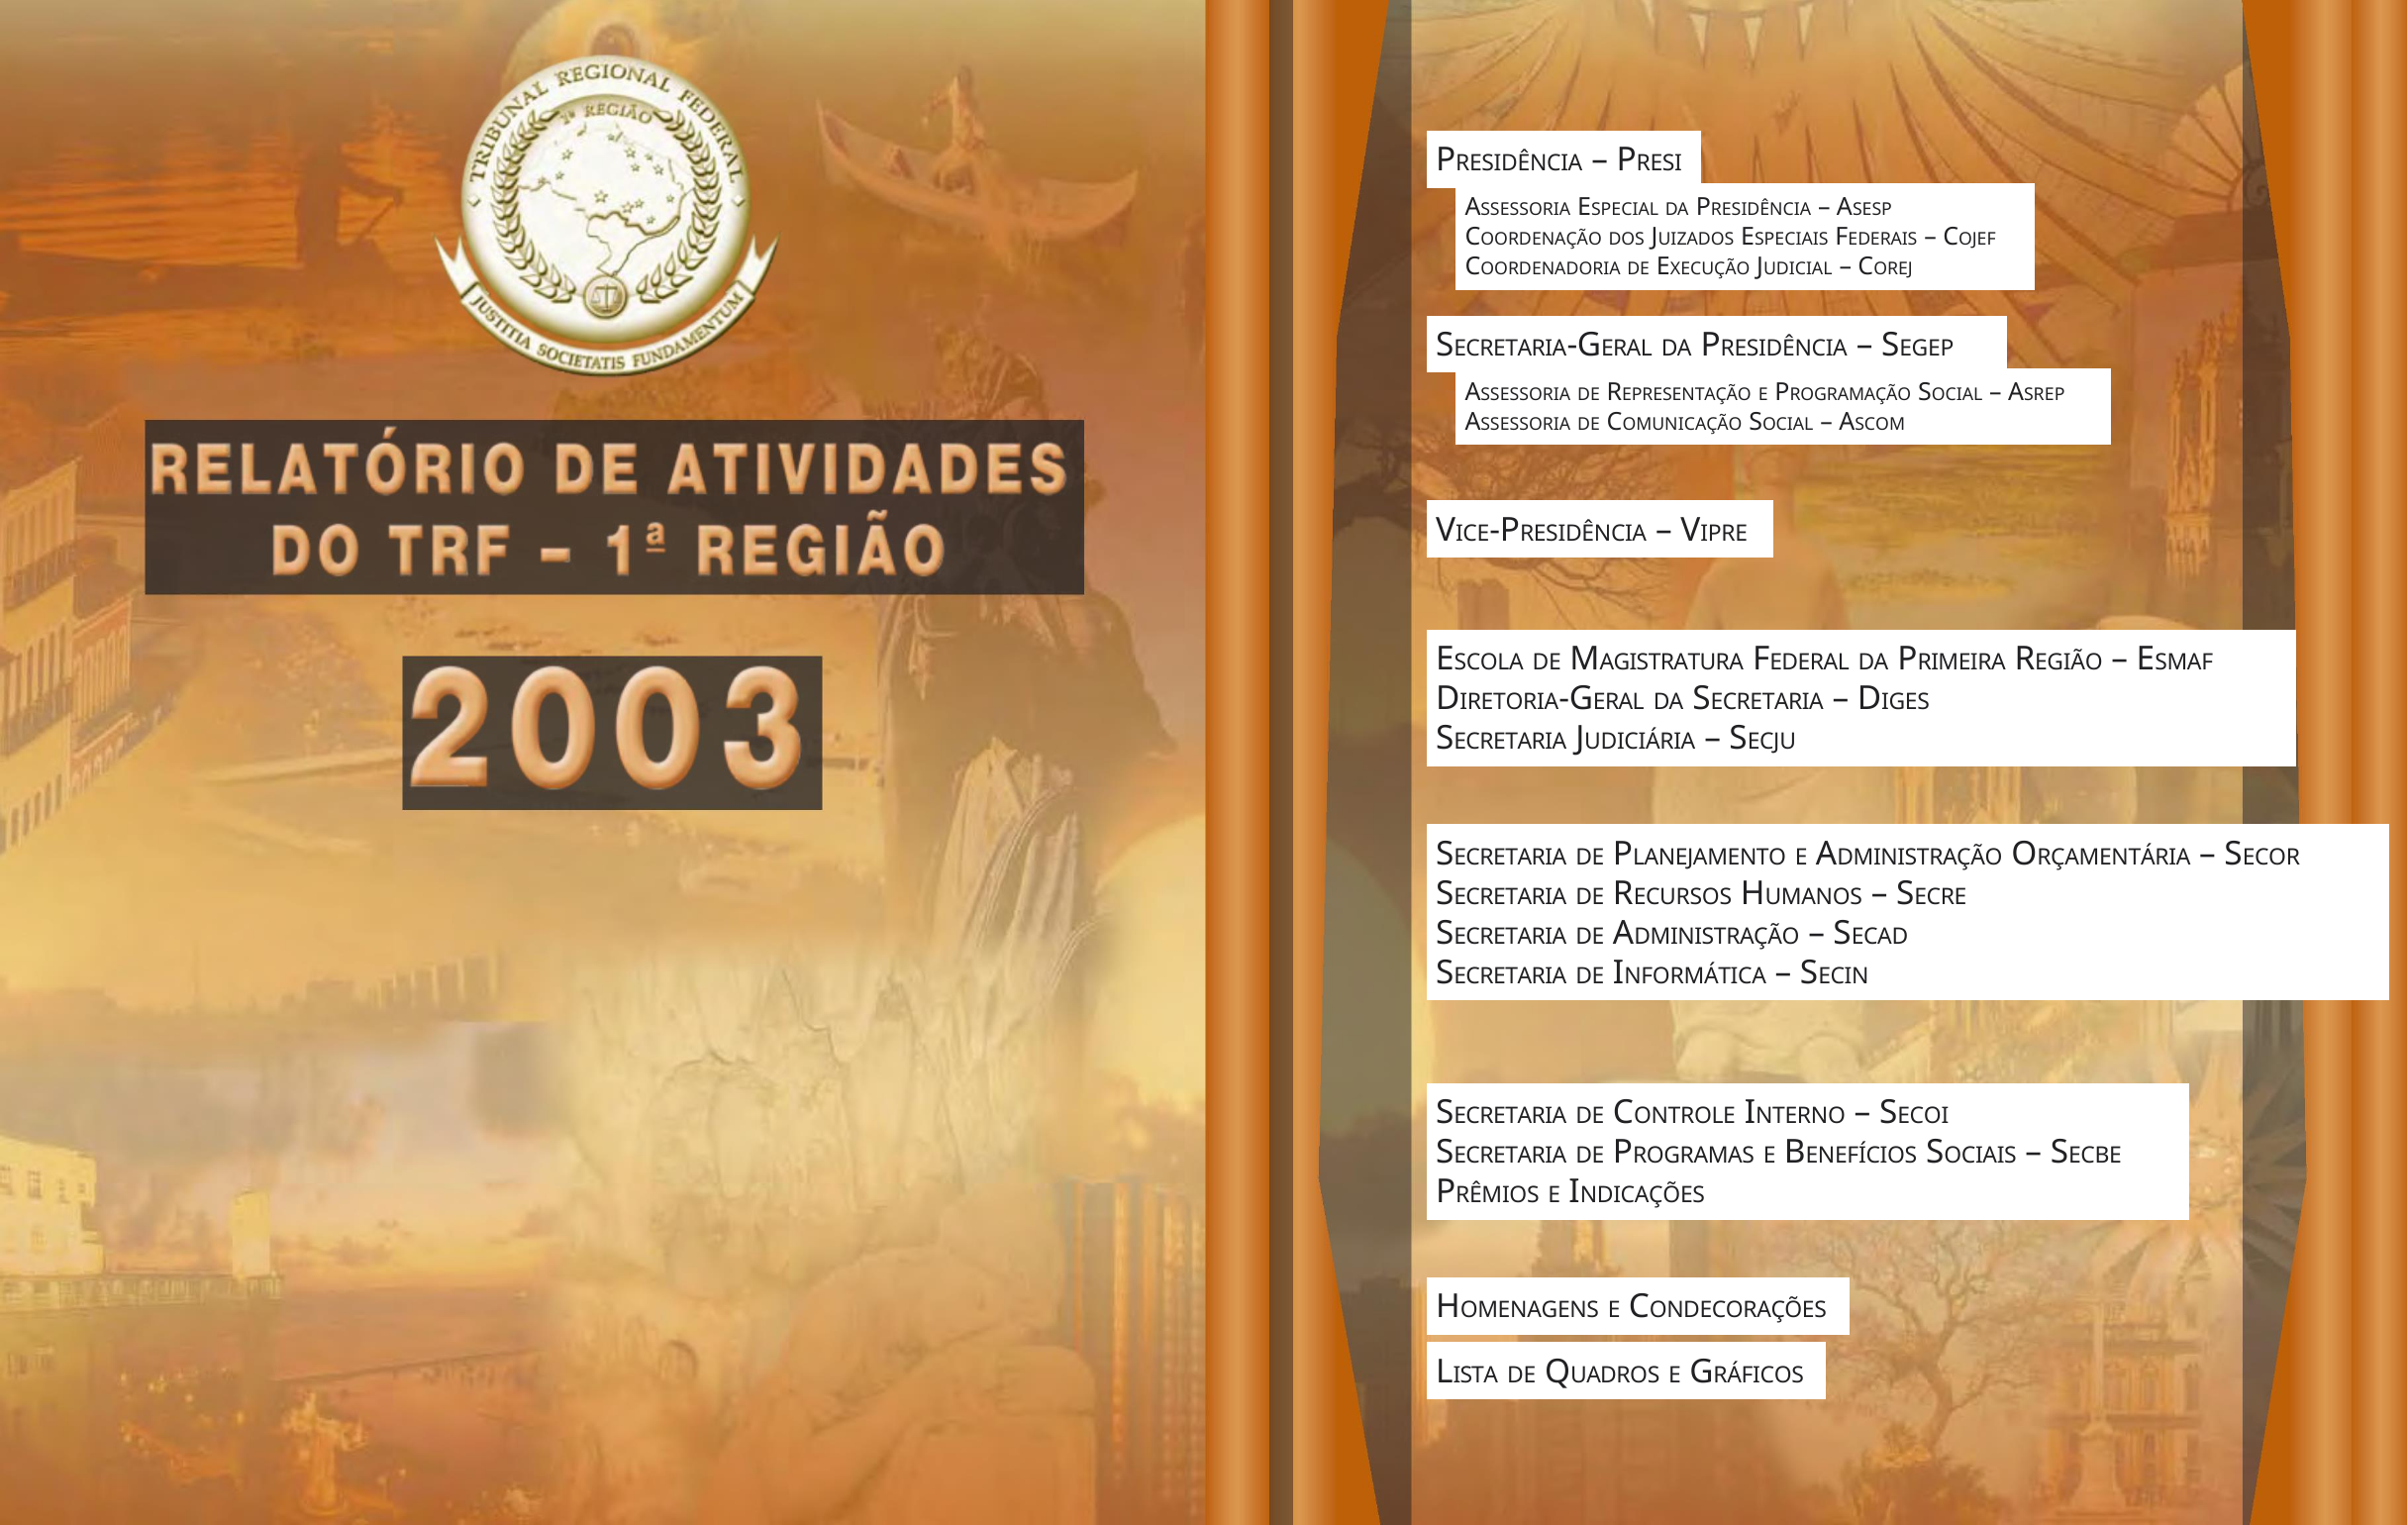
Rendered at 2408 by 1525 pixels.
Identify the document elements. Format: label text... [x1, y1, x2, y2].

picture [0, 0, 2408, 1525]
text HOMENAGENS E CONDECORAÇÕES [1436, 1286, 1841, 1326]
text SECRETARIA DE RECURSOS HUMANOS – SECRE [1436, 872, 2380, 912]
text SECRETARIA-GERAL DA PRESIDÊNCIA – SEGEP [1436, 324, 1998, 363]
text VICE-PRESIDÊNCIA – VIPRE [1436, 509, 1764, 549]
text SECRETARIA DE INFORMÁTICA – SECIN [1436, 952, 2380, 991]
text SECRETARIA DE PLANEJAMENTO E ADMINISTRAÇÃO ORÇAMENTÁRIA – SECOR [1436, 833, 2380, 872]
text LISTA DE QUADROS E GRÁFICOS [1436, 1351, 1817, 1390]
text SECRETARIA DE ADMINISTRAÇÃO – SECAD [1436, 912, 2380, 952]
text COORDENAÇÃO DOS JUIZADOS ESPECIAIS FEDERAIS – COJEF [1464, 222, 2027, 252]
text DIRETORIA-GERAL DA SECRETARIA – DIGES [1436, 678, 2287, 718]
text ESCOLA DE MAGISTRATURA FEDERAL DA PRIMEIRA REGIÃO – ESMAF [1436, 639, 2287, 678]
text PRÊMIOS E INDICAÇÕES [1436, 1171, 2180, 1211]
text COORDENADORIA DE EXECUÇÃO JUDICIAL – COREJ [1464, 252, 2027, 281]
text ASSESSORIA DE COMUNICAÇÃO SOCIAL – ASCOM [1464, 407, 2102, 437]
text SECRETARIA DE PROGRAMAS E BENEFÍCIOS SOCIAIS – SECBE [1436, 1132, 2180, 1171]
text ASSESSORIA ESPECIAL DA PRESIDÊNCIA – ASESP [1464, 192, 2027, 222]
text ASSESSORIA DE REPRESENTAÇÃO E PROGRAMAÇÃO SOCIAL – ASREP [1464, 377, 2102, 407]
text PRESIDÊNCIA – PRESI [1436, 140, 1692, 179]
text SECRETARIA JUDICIÁRIA – SECJU [1436, 718, 2287, 758]
text SECRETARIA DE CONTROLE INTERNO – SECOI [1436, 1092, 2180, 1132]
